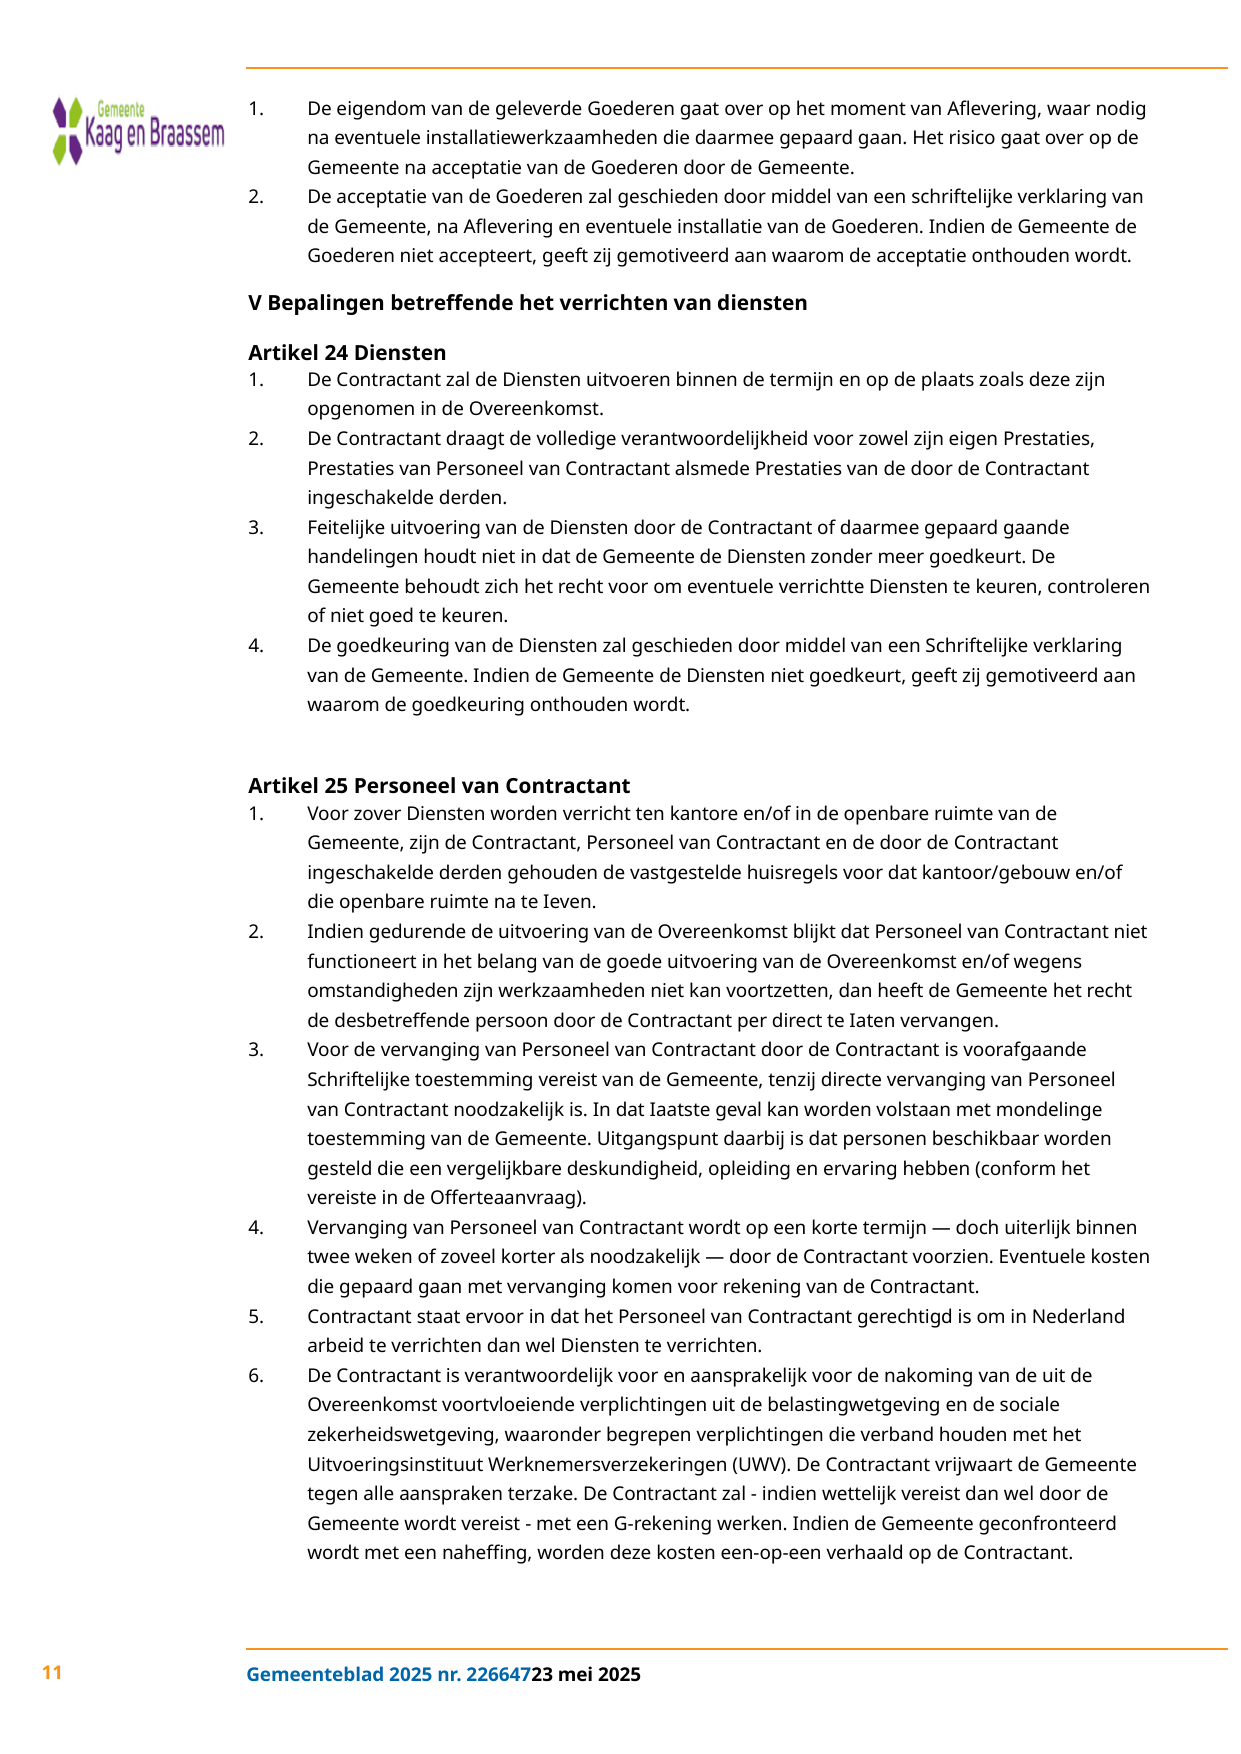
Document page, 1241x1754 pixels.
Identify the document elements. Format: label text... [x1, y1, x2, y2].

list Voor zover Diensten worden verricht ten kantore en/of in de openbare ruimte van de Gemeente, zijn de Contractant, Personeel van Contractant en de door de Contractant ingeschakelde derden gehouden de vastgestelde huisregels voor dat kantoor/gebouw en/of die openbare ruimte na te Ieven. [248, 800, 1152, 914]
picture [41, 47, 231, 172]
list Voor de vervanging van Personeel van Contractant door de Contractant is voorafgaande Schriftelijke toestemming vereist van de Gemeente, tenzij directe vervanging van Personeel van Contractant noodzakelijk is. In dat Iaatste geval kan worden volstaan met mondelinge toestemming van de Gemeente. Uitgangspunt daarbij is dat personen beschikbaar worden gesteld die een vergelijkbare deskundigheid, opleiding en ervaring hebben (conform het vereiste in de Offerteaanvraag). [248, 1037, 1152, 1210]
list De goedkeuring van de Diensten zal geschieden door middel van een Schriftelijke verklaring van de Gemeente. Indien de Gemeente de Diensten niet goedkeurt, geeft zij gemotiveerd aan waarom de goedkeuring onthouden wordt. [248, 632, 1152, 717]
list De acceptatie van de Goederen zal geschieden door middel van een schriftelijke verklaring van de Gemeente, na Aflevering en eventuele installatie van de Goederen. Indien de Gemeente de Goederen niet accepteert, geeft zij gemotiveerd aan waarom de acceptatie onthouden wordt. [248, 183, 1152, 268]
list De Contractant zal de Diensten uitvoeren binnen de termijn en op de plaats zoals deze zijn opgenomen in de Overeenkomst. [248, 366, 1152, 421]
list De Contractant is verantwoordelijk voor en aansprakelijk voor de nakoming van de uit de Overeenkomst voortvloeiende verplichtingen uit de belastingwetgeving en de sociale zekerheidswetgeving, waaronder begrepen verplichtingen die verband houden met het Uitvoeringsinstituut Werknemersverzekeringen (UWV). De Contractant vrijwaart de Gemeente tegen alle aanspraken terzake. De Contractant zal - indien wettelijk vereist dan wel door de Gemeente wordt vereist - met een G-rekening werken. Indien de Gemeente geconfronteerd wordt met een naheffing, worden deze kosten een-op-een verhaald op de Contractant. [248, 1362, 1152, 1565]
list Contractant staat ervoor in dat het Personeel van Contractant gerechtigd is om in Nederland arbeid te verrichten dan wel Diensten te verrichten. [248, 1303, 1152, 1358]
text V Bepalingen betreffende het verrichten van diensten [248, 288, 1152, 317]
text Artikel 25 Personeel van Contractant [248, 771, 1152, 800]
list Feitelijke uitvoering van de Diensten door de Contractant of daarmee gepaard gaande handelingen houdt niet in dat de Gemeente de Diensten zonder meer goedkeurt. De Gemeente behoudt zich het recht voor om eventuele verrichtte Diensten te keuren, controleren of niet goed te keuren. [248, 514, 1152, 628]
list Indien gedurende de uitvoering van de Overeenkomst blijkt dat Personeel van Contractant niet functioneert in het belang van de goede uitvoering van de Overeenkomst en/of wegens omstandigheden zijn werkzaamheden niet kan voortzetten, dan heeft de Gemeente het recht de desbetreffende persoon door de Contractant per direct te Iaten vervangen. [248, 918, 1152, 1033]
list Vervanging van Personeel van Contractant wordt op een korte termijn — doch uiterlijk binnen twee weken of zoveel korter als noodzakelijk — door de Contractant voorzien. Eventuele kosten die gepaard gaan met vervanging komen voor rekening van de Contractant. [248, 1214, 1152, 1299]
text Artikel 24 Diensten [248, 338, 1152, 366]
list De Contractant draagt de volledige verantwoordelijkheid voor zowel zijn eigen Prestaties, Prestaties van Personeel van Contractant alsmede Prestaties van de door de Contractant ingeschakelde derden. [248, 425, 1152, 510]
list De eigendom van de geleverde Goederen gaat over op het moment van Aflevering, waar nodig na eventuele installatiewerkzaamheden die daarmee gepaard gaan. Het risico gaat over op de Gemeente na acceptatie van de Goederen door de Gemeente. [248, 95, 1152, 180]
